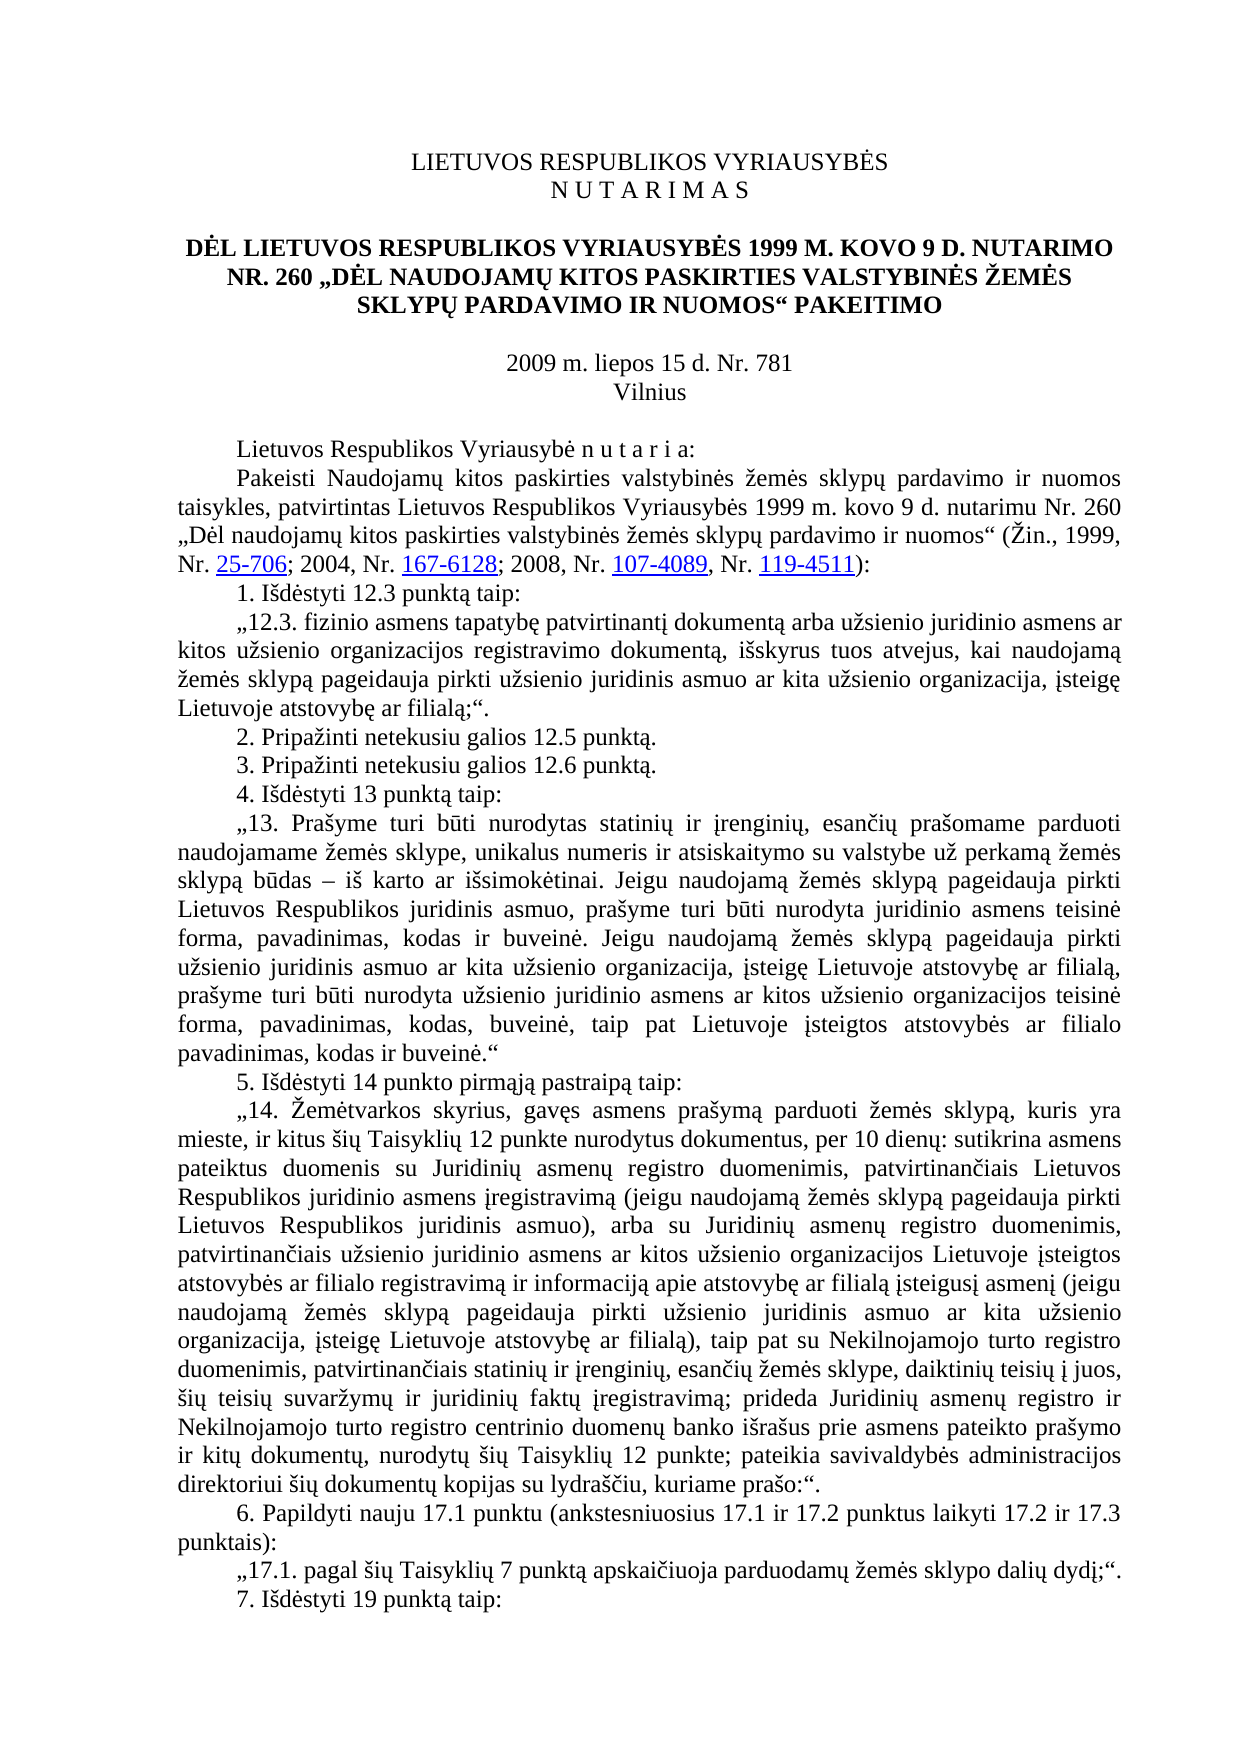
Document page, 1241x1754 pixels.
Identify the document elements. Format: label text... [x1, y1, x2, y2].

text 3. Pripažinti netekusiu galios 12.6 punktą. [177, 751, 1122, 779]
text 2. Pripažinti netekusiu galios 12.5 punktą. [177, 722, 1122, 751]
text 7. Išdėstyti 19 punktą taip: [177, 1584, 1122, 1613]
text Pakeisti Naudojamų kitos paskirties valstybinės žemės sklypų pardavimo ir nuomos taisykles, patvirtintas Lietuvos Respublikos Vyriausybės 1999 m. kovo 9 d. nutarimu Nr. 260 „Dėl naudojamų kitos paskirties valstybinės žemės sklypų pardavimo ir nuomos“ (Žin., 1999, Nr. 25-706; 2004, Nr. 167-6128; 2008, Nr. 107-4089, Nr. 119-4511): [177, 463, 1122, 578]
text 4. Išdėstyti 13 punktą taip: [177, 779, 1122, 808]
text 6. Papildyti nauju 17.1 punktu (ankstesniuosius 17.1 ir 17.2 punktus laikyti 17.2 ir 17.3 punktais): [177, 1498, 1122, 1556]
text „12.3. fizinio asmens tapatybę patvirtinantį dokumentą arba užsienio juridinio asmens ar kitos užsienio organizacijos registravimo dokumentą, išskyrus tuos atvejus, kai naudojamą žemės sklypą pageidauja pirkti užsienio juridinis asmuo ar kita užsienio organizacija, įsteigę Lietuvoje atstovybę ar filialą;“. [177, 607, 1122, 722]
text „17.1. pagal šių Taisyklių 7 punktą apskaičiuoja parduodamų žemės sklypo dalių dydį;“. [177, 1556, 1122, 1584]
text 5. Išdėstyti 14 punkto pirmąją pastraipą taip: [177, 1067, 1122, 1096]
text LIETUVOS RESPUBLIKOS VYRIAUSYBĖS [177, 147, 1122, 176]
text Lietuvos Respublikos Vyriausybė nutaria: [177, 434, 1122, 463]
text 2009 m. liepos 15 d. Nr. 781 [177, 348, 1122, 377]
text NUTARIMAS [177, 176, 1122, 204]
text „14. Žemėtvarkos skyrius, gavęs asmens prašymą parduoti žemės sklypą, kuris yra mieste, ir kitus šių Taisyklių 12 punkte nurodytus dokumentus, per 10 dienų: sutikrina asmens pateiktus duomenis su Juridinių asmenų registro duomenimis, patvirtinančiais Lietuvos Respublikos juridinio asmens įregistravimą (jeigu naudojamą žemės sklypą pageidauja pirkti Lietuvos Respublikos juridinis asmuo), arba su Juridinių asmenų registro duomenimis, patvirtinančiais užsienio juridinio asmens ar kitos užsienio organizacijos Lietuvoje įsteigtos atstovybės ar filialo registravimą ir informaciją apie atstovybę ar filialą įsteigusį asmenį (jeigu naudojamą žemės sklypą pageidauja pirkti užsienio juridinis asmuo ar kita užsienio organizacija, įsteigę Lietuvoje atstovybę ar filialą), taip pat su Nekilnojamojo turto registro duomenimis, patvirtinančiais statinių ir įrenginių, esančių žemės sklype, daiktinių teisių į juos, šių teisių suvaržymų ir juridinių faktų įregistravimą; prideda Juridinių asmenų registro ir Nekilnojamojo turto registro centrinio duomenų banko išrašus prie asmens pateikto prašymo ir kitų dokumentų, nurodytų šių Taisyklių 12 punkte; pateikia savivaldybės administracijos direktoriui šių dokumentų kopijas su lydraščiu, kuriame prašo:“. [177, 1096, 1122, 1498]
text „13. Prašyme turi būti nurodytas statinių ir įrenginių, esančių prašomame parduoti naudojamame žemės sklype, unikalus numeris ir atsiskaitymo su valstybe už perkamą žemės sklypą būdas – iš karto ar išsimokėtinai. Jeigu naudojamą žemės sklypą pageidauja pirkti Lietuvos Respublikos juridinis asmuo, prašyme turi būti nurodyta juridinio asmens teisinė forma, pavadinimas, kodas ir buveinė. Jeigu naudojamą žemės sklypą pageidauja pirkti užsienio juridinis asmuo ar kita užsienio organizacija, įsteigę Lietuvoje atstovybę ar filialą, prašyme turi būti nurodyta užsienio juridinio asmens ar kitos užsienio organizacijos teisinė forma, pavadinimas, kodas, buveinė, taip pat Lietuvoje įsteigtos atstovybės ar filialo pavadinimas, kodas ir buveinė.“ [177, 808, 1122, 1067]
text Vilnius [177, 377, 1122, 406]
text 1. Išdėstyti 12.3 punktą taip: [177, 578, 1122, 607]
text DĖL LIETUVOS RESPUBLIKOS VYRIAUSYBĖS 1999 M. KOVO 9 D. NUTARIMO NR. 260 „DĖL NAUDOJAMŲ KITOS PASKIRTIES VALSTYBINĖS ŽEMĖS SKLYPŲ PARDAVIMO IR NUOMOS“ PAKEITIMO [177, 233, 1122, 319]
